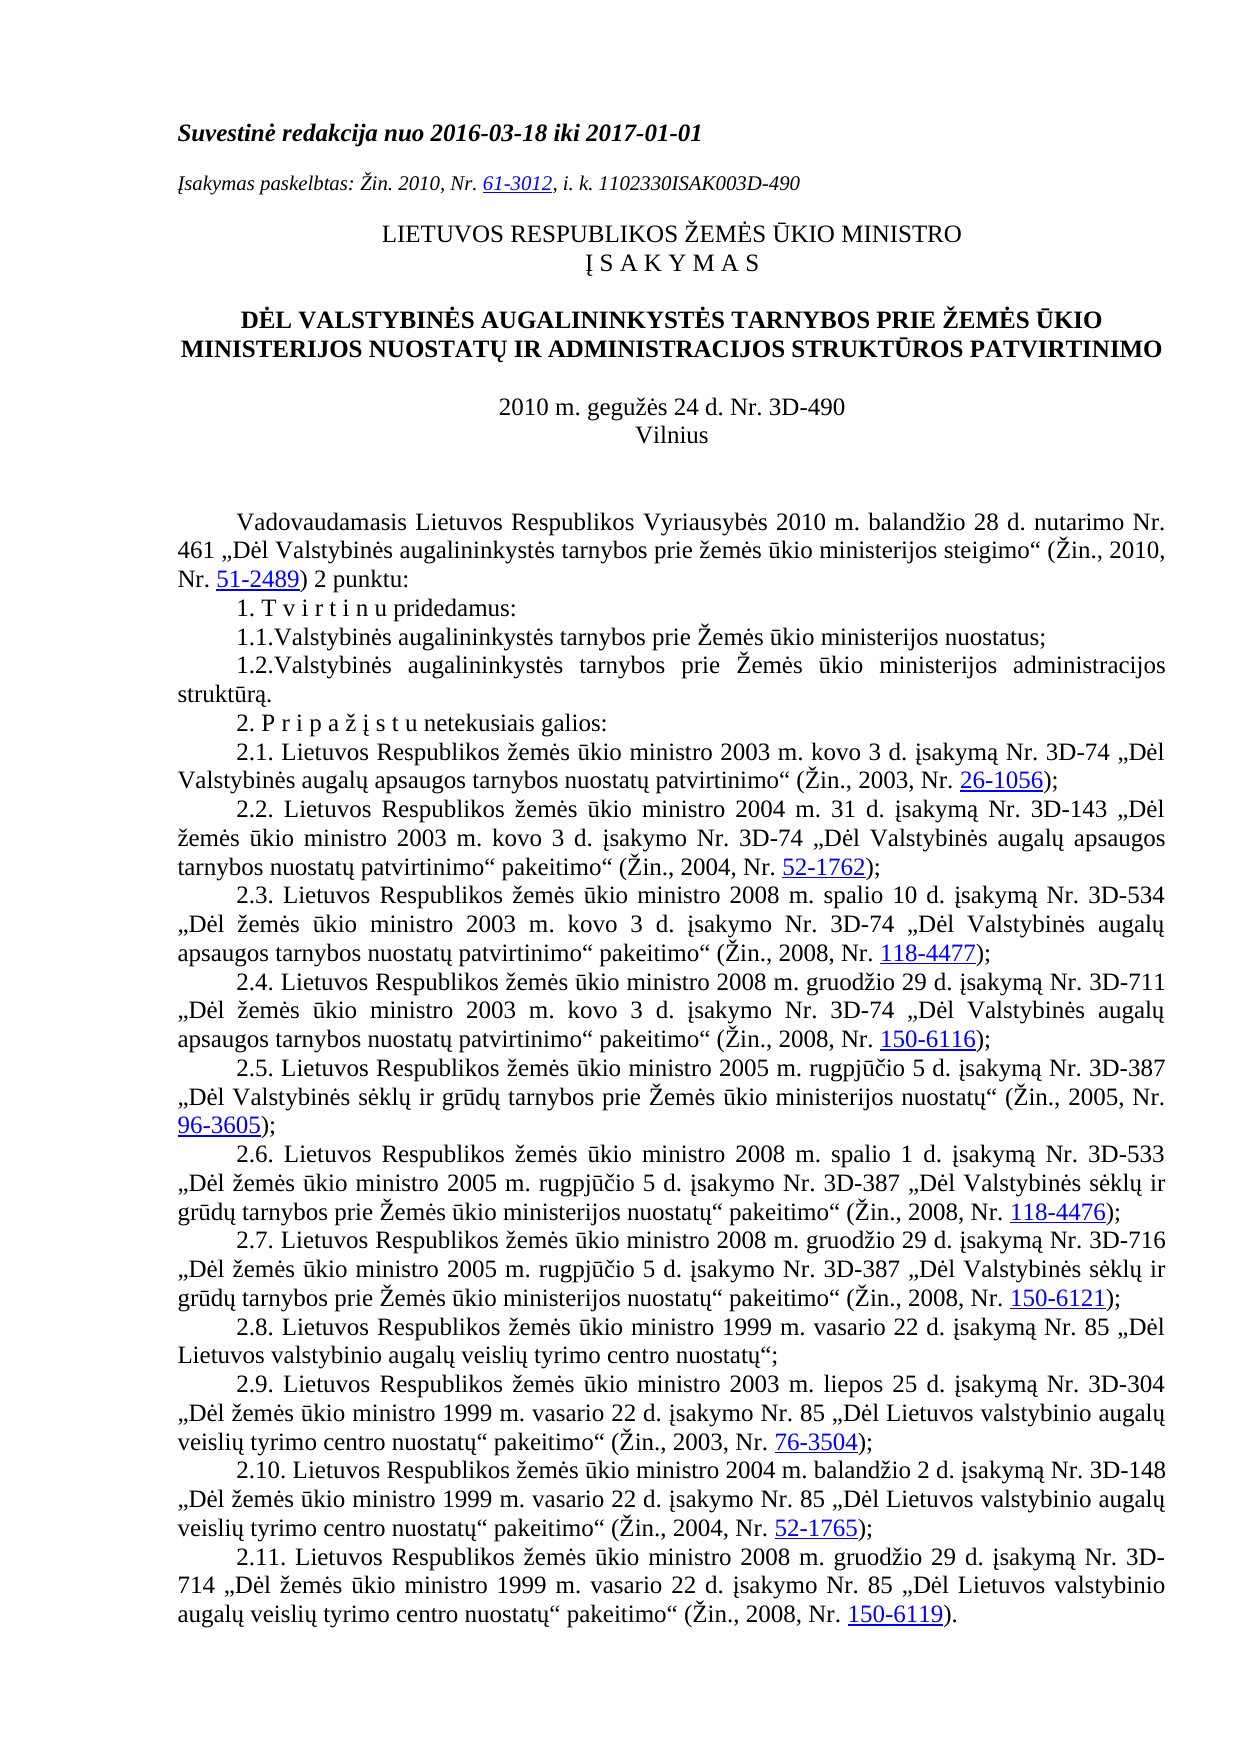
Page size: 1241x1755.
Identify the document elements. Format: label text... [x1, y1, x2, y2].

text 2.5. Lietuvos Respublikos žemės ūkio ministro 2005 m. rugpjūčio 5 d. įsakymą Nr. 3D-387 „Dėl Valstybinės sėklų ir grūdų tarnybos prie Žemės ūkio ministerijos nuostatų“ (Žin., 2005, Nr. 96-3605); [177, 1053, 1166, 1139]
text Į S A K Y M A S [177, 248, 1166, 277]
text 2.3. Lietuvos Respublikos žemės ūkio ministro 2008 m. spalio 10 d. įsakymą Nr. 3D-534 „Dėl žemės ūkio ministro 2003 m. kovo 3 d. įsakymo Nr. 3D-74 „Dėl Valstybinės augalų apsaugos tarnybos nuostatų patvirtinimo“ pakeitimo“ (Žin., 2008, Nr. 118-4477); [177, 880, 1166, 967]
text 2.11. Lietuvos Respublikos žemės ūkio ministro 2008 m. gruodžio 29 d. įsakymą Nr. 3D-714 „Dėl žemės ūkio ministro 1999 m. vasario 22 d. įsakymo Nr. 85 „Dėl Lietuvos valstybinio augalų veislių tyrimo centro nuostatų“ pakeitimo“ (Žin., 2008, Nr. 150-6119). [177, 1542, 1166, 1628]
text 2.1. Lietuvos Respublikos žemės ūkio ministro 2003 m. kovo 3 d. įsakymą Nr. 3D-74 „Dėl Valstybinės augalų apsaugos tarnybos nuostatų patvirtinimo“ (Žin., 2003, Nr. 26-1056); [177, 737, 1166, 794]
text 2010 m. gegužės 24 d. Nr. 3D-490 [177, 392, 1166, 420]
text 2.2. Lietuvos Respublikos žemės ūkio ministro 2004 m. 31 d. įsakymą Nr. 3D-143 „Dėl žemės ūkio ministro 2003 m. kovo 3 d. įsakymo Nr. 3D-74 „Dėl Valstybinės augalų apsaugos tarnybos nuostatų patvirtinimo“ pakeitimo“ (Žin., 2004, Nr. 52-1762); [177, 794, 1166, 880]
text 2.6. Lietuvos Respublikos žemės ūkio ministro 2008 m. spalio 1 d. įsakymą Nr. 3D-533 „Dėl žemės ūkio ministro 2005 m. rugpjūčio 5 d. įsakymo Nr. 3D-387 „Dėl Valstybinės sėklų ir grūdų tarnybos prie Žemės ūkio ministerijos nuostatų“ pakeitimo“ (Žin., 2008, Nr. 118-4476); [177, 1139, 1166, 1225]
text DĖL VALSTYBINĖS AUGALININKYSTĖS TARNYBOS PRIE ŽEMĖS ŪKIO MINISTERIJOS NUOSTATŲ IR ADMINISTRACIJOS STRUKTŪROS PATVIRTINIMO [177, 305, 1166, 363]
text 2. P r i p a ž į s t u netekusiais galios: [177, 708, 1166, 737]
text 1.1.Valstybinės augalininkystės tarnybos prie Žemės ūkio ministerijos nuostatus; [177, 622, 1166, 650]
text Vilnius [177, 420, 1166, 449]
text 2.7. Lietuvos Respublikos žemės ūkio ministro 2008 m. gruodžio 29 d. įsakymą Nr. 3D-716 „Dėl žemės ūkio ministro 2005 m. rugpjūčio 5 d. įsakymo Nr. 3D-387 „Dėl Valstybinės sėklų ir grūdų tarnybos prie Žemės ūkio ministerijos nuostatų“ pakeitimo“ (Žin., 2008, Nr. 150-6121); [177, 1225, 1166, 1312]
text 2.10. Lietuvos Respublikos žemės ūkio ministro 2004 m. balandžio 2 d. įsakymą Nr. 3D-148 „Dėl žemės ūkio ministro 1999 m. vasario 22 d. įsakymo Nr. 85 „Dėl Lietuvos valstybinio augalų veislių tyrimo centro nuostatų“ pakeitimo“ (Žin., 2004, Nr. 52-1765); [177, 1455, 1166, 1542]
text 2.8. Lietuvos Respublikos žemės ūkio ministro 1999 m. vasario 22 d. įsakymą Nr. 85 „Dėl Lietuvos valstybinio augalų veislių tyrimo centro nuostatų“; [177, 1312, 1166, 1369]
text Vadovaudamasis Lietuvos Respublikos Vyriausybės 2010 m. balandžio 28 d. nutarimo Nr. 461 „Dėl Valstybinės augalininkystės tarnybos prie žemės ūkio ministerijos steigimo“ (Žin., 2010, Nr. 51-2489) 2 punktu: [177, 507, 1166, 593]
text Suvestinė redakcija nuo 2016-03-18 iki 2017-01-01 [177, 118, 1166, 147]
text 2.9. Lietuvos Respublikos žemės ūkio ministro 2003 m. liepos 25 d. įsakymą Nr. 3D-304 „Dėl žemės ūkio ministro 1999 m. vasario 22 d. įsakymo Nr. 85 „Dėl Lietuvos valstybinio augalų veislių tyrimo centro nuostatų“ pakeitimo“ (Žin., 2003, Nr. 76-3504); [177, 1369, 1166, 1455]
text 1. T v i r t i n u pridedamus: [177, 593, 1166, 622]
text Įsakymas paskelbtas: Žin. 2010, Nr. 61-3012, i. k. 1102330ISAK003D-490 [177, 171, 1166, 195]
text 2.4. Lietuvos Respublikos žemės ūkio ministro 2008 m. gruodžio 29 d. įsakymą Nr. 3D-711 „Dėl žemės ūkio ministro 2003 m. kovo 3 d. įsakymo Nr. 3D-74 „Dėl Valstybinės augalų apsaugos tarnybos nuostatų patvirtinimo“ pakeitimo“ (Žin., 2008, Nr. 150-6116); [177, 967, 1166, 1053]
text 1.2.Valstybinės augalininkystės tarnybos prie Žemės ūkio ministerijos administracijos struktūrą. [177, 650, 1166, 708]
text LIETUVOS RESPUBLIKOS ŽEMĖS ŪKIO MINISTRO [177, 219, 1166, 248]
